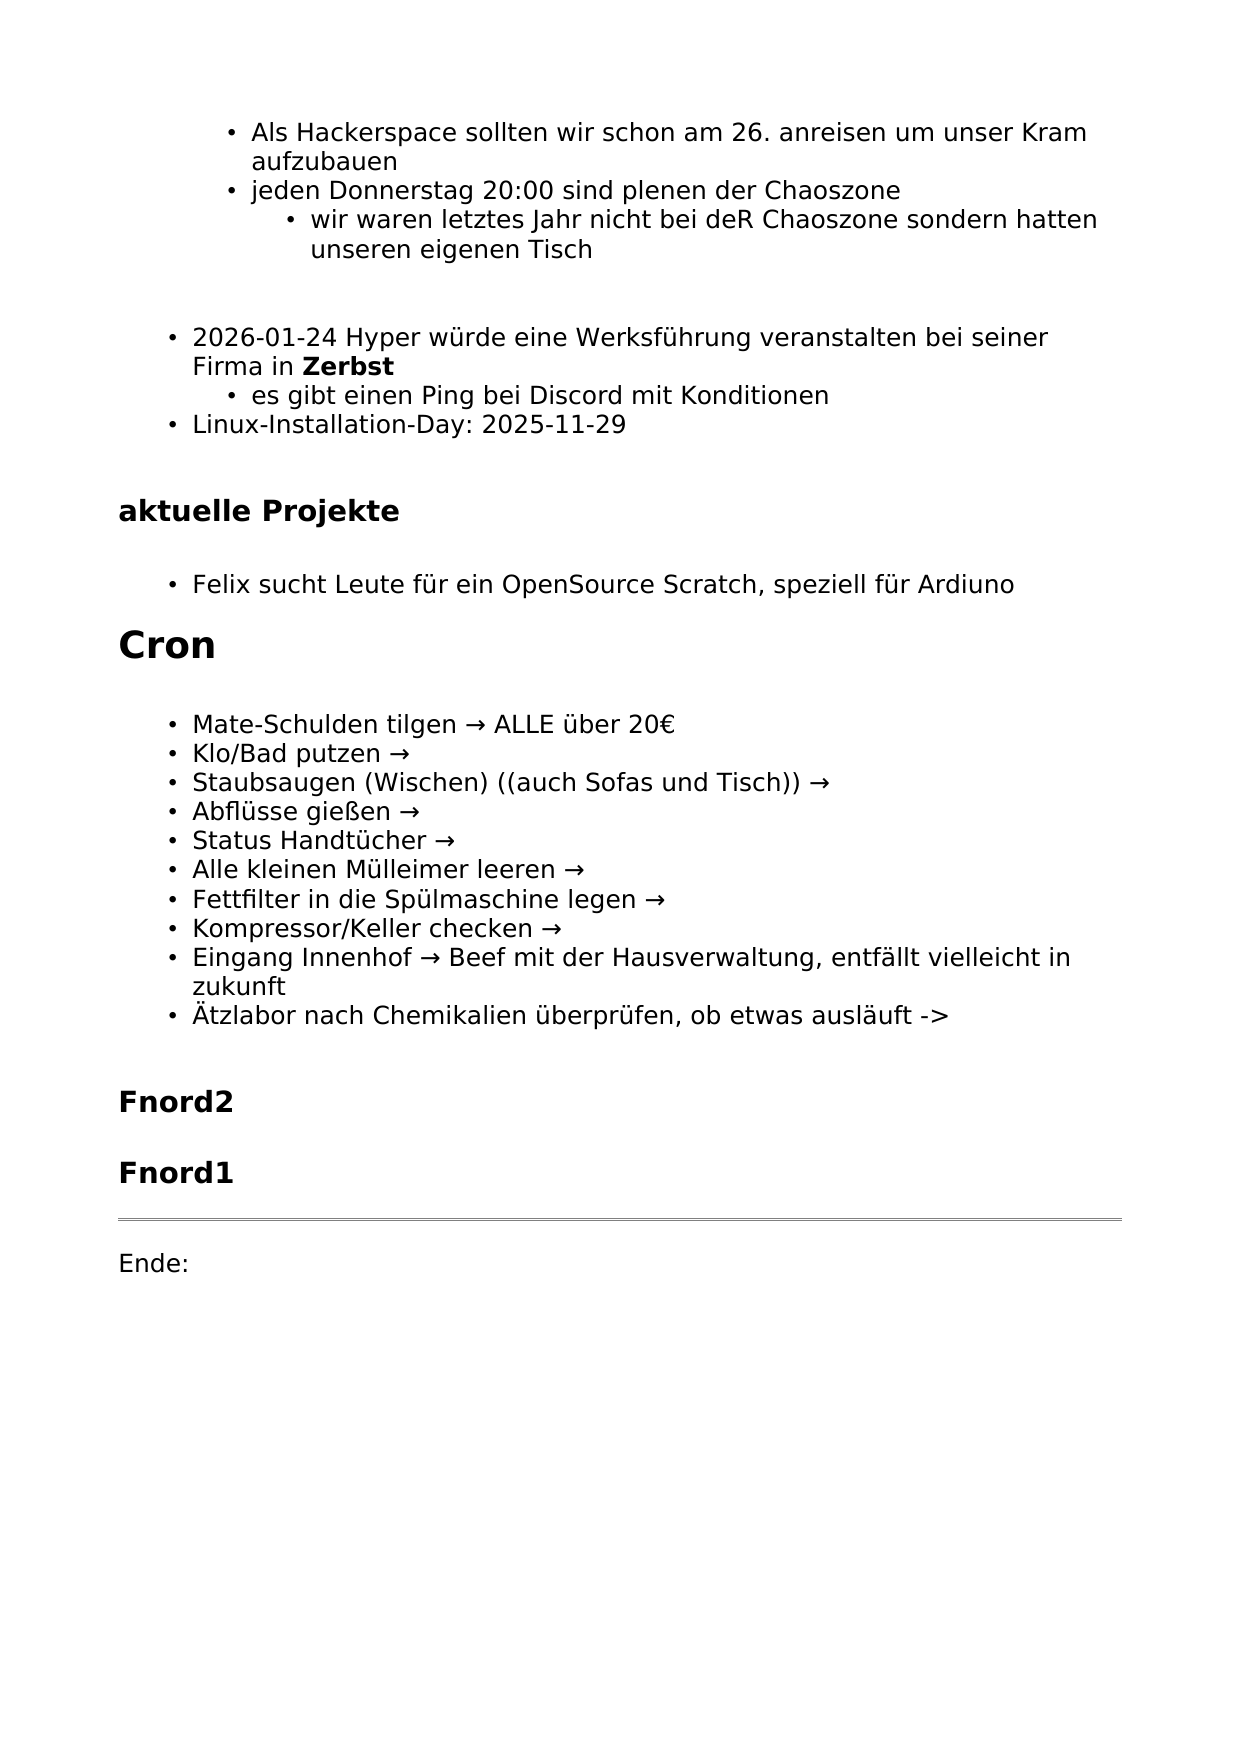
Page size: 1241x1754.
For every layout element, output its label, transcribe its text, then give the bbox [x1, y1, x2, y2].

list Status Handtücher → [177, 826, 1122, 856]
list 2026-01-24 Hyper würde eine Werksführung veranstalten bei seiner Firma in Zerbst [177, 323, 1122, 381]
subtitle Fnord2 [118, 1085, 1122, 1119]
list Alle kleinen Mülleimer leeren → [177, 856, 1122, 885]
list Mate-Schulden tilgen → ALLE über 20€ [177, 710, 1122, 739]
subtitle Fnord1 [118, 1157, 1122, 1191]
list Als Hackerspace sollten wir schon am 26. anreisen um unser Kram aufzubauen [236, 118, 1122, 176]
list wir waren letztes Jahr nicht bei deR Chaoszone sondern hatten unseren eigenen Tisch [295, 206, 1122, 264]
list Linux-Installation-Day: 2025-11-29 [177, 410, 1122, 439]
subtitle Cron [118, 624, 1122, 668]
list Abflüsse gießen → [177, 797, 1122, 826]
list es gibt einen Ping bei Discord mit Konditionen [236, 381, 1122, 410]
list Kompressor/Keller checken → [177, 914, 1122, 943]
list Eingang Innenhof → Beef mit der Hausverwaltung, entfällt vielleicht in zukunft [177, 943, 1122, 1001]
list Felix sucht Leute für ein OpenSource Scratch, speziell für Ardiuno [177, 570, 1122, 599]
text Ende: [118, 1249, 1122, 1278]
subtitle aktuelle Projekte [118, 494, 1122, 528]
list Ätzlabor nach Chemikalien überprüfen, ob etwas ausläuft -> [177, 1001, 1122, 1031]
list Fettfilter in die Spülmaschine legen → [177, 885, 1122, 914]
list jeden Donnerstag 20:00 sind plenen der Chaoszone [236, 176, 1122, 206]
list Klo/Bad putzen → [177, 739, 1122, 768]
list Staubsaugen (Wischen) ((auch Sofas und Tisch)) → [177, 768, 1122, 797]
